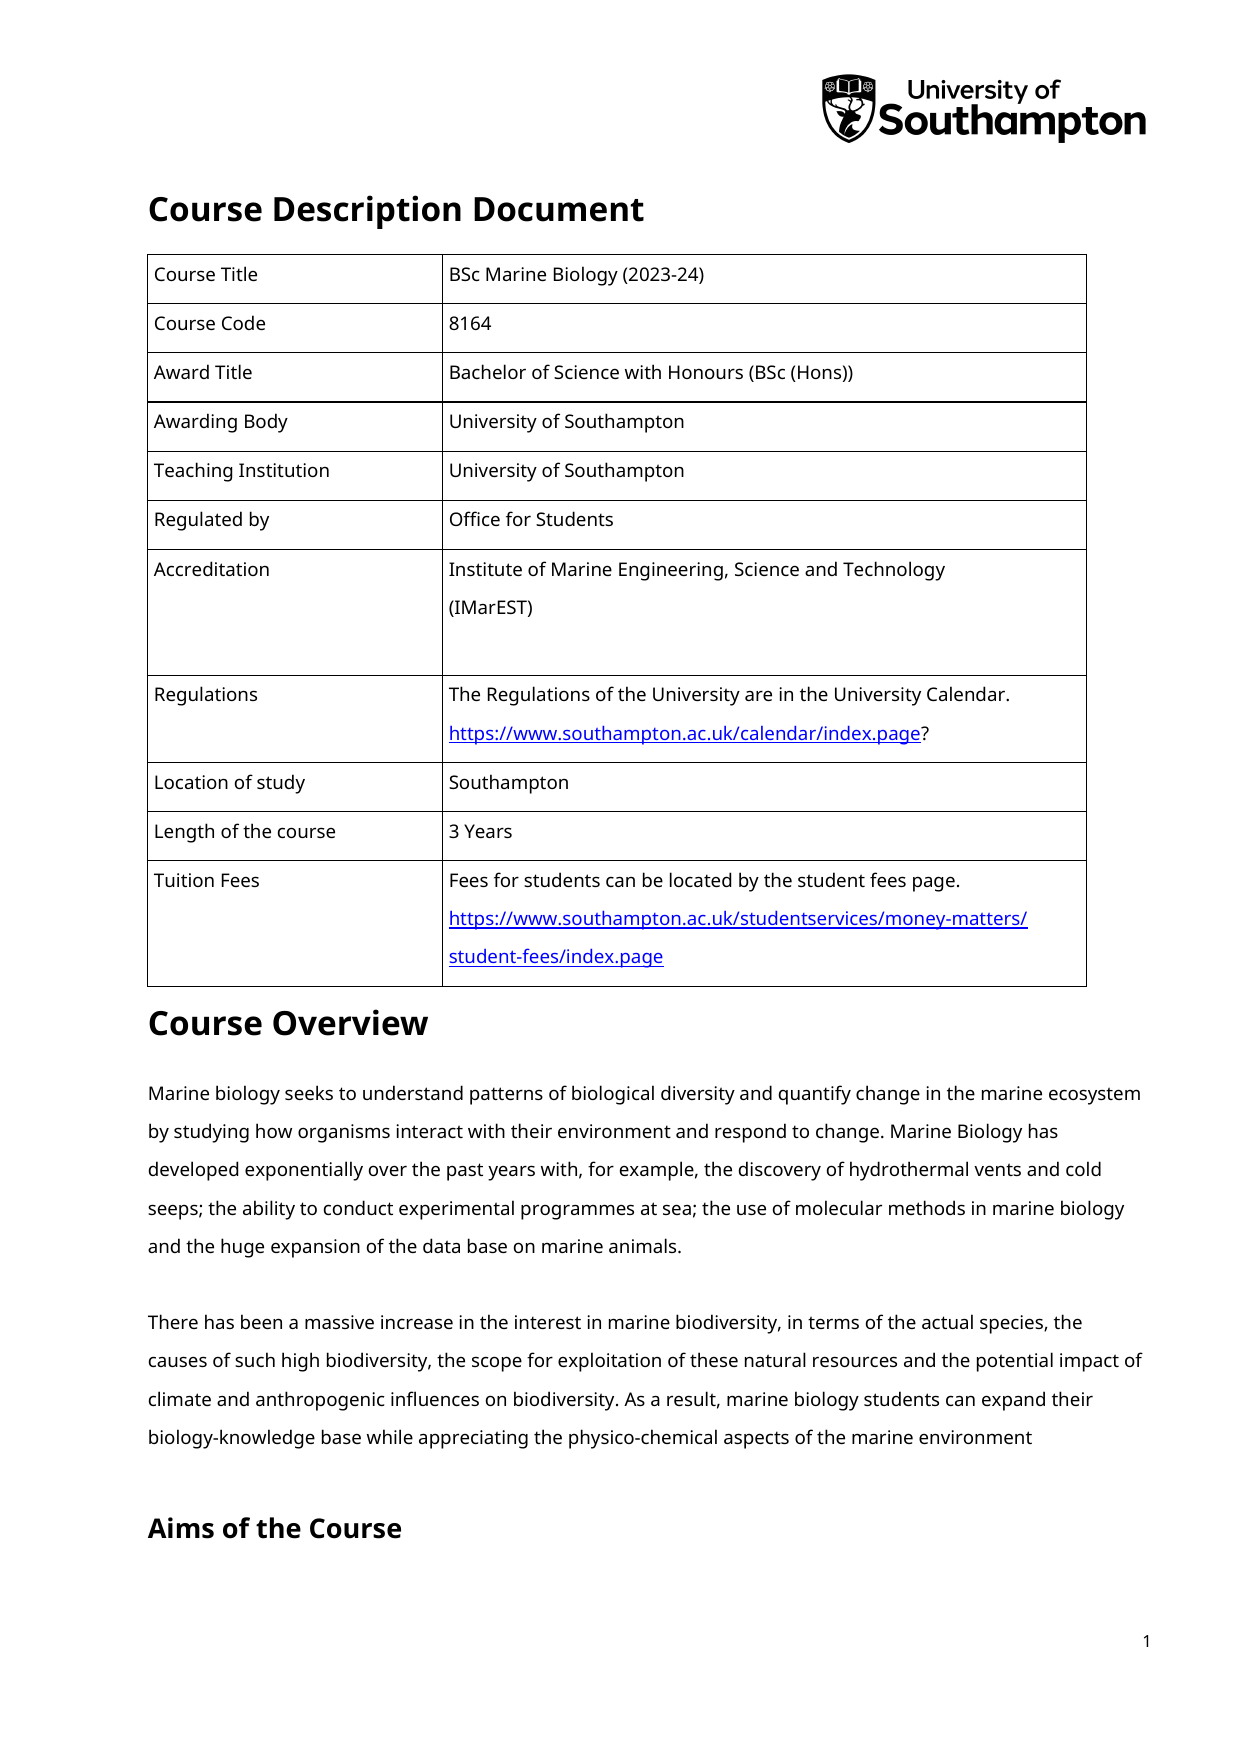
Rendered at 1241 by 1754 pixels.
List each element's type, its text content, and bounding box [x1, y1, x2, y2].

table_cell Regulations [148, 676, 442, 762]
table_header Course Title [148, 255, 442, 303]
table_cell Awarding Body [148, 403, 442, 451]
table_cell Award Title [148, 353, 442, 401]
table_cell Fees for students can be located by the student fees page. https://www.southampton.ac.uk/studentservices/money-matters/student-fees/index.page [443, 861, 1086, 986]
table_cell Southampton [443, 763, 1086, 811]
table_cell Location of study [148, 763, 442, 811]
table_header BSc Marine Biology (2023-24) [443, 255, 1086, 303]
subtitle Aims of the Course [148, 1509, 1152, 1546]
table_cell Course Code [148, 304, 442, 352]
text Marine biology seeks to understand patterns of biological diversity and quantify change in the marine ecosystem by studying how organisms interact with their environment and respond to change. Marine Biology has developed exponentially over the past years with, for example, the discovery of hydrothermal vents and cold seeps; the ability to conduct experimental programmes at sea; the use of molecular methods in marine biology and the huge expansion of the data base on marine animals. There has been a massive increase in the interest in marine biodiversity, in terms of the actual species, the causes of such high biodiversity, the scope for exploitation of these natural resources and the potential impact of climate and anthropogenic influences on biodiversity. As a result, marine biology students can expand their biology-knowledge base while appreciating the physico-chemical aspects of the marine environment [148, 1080, 1145, 1450]
table_cell Office for Students [443, 501, 1086, 549]
table_cell Teaching Institution [148, 452, 442, 500]
table_cell Bachelor of Science with Honours (BSc (Hons)) [443, 353, 1086, 401]
table_cell Regulated by [148, 501, 442, 549]
table_cell 3 Years [443, 812, 1086, 860]
table_cell University of Southampton [443, 452, 1086, 500]
table_cell Institute of Marine Engineering, Science and Technology (IMarEST) [443, 550, 1086, 674]
table_cell Tuition Fees [148, 861, 442, 986]
table_cell Length of the course [148, 812, 442, 860]
table_cell University of Southampton [443, 403, 1086, 451]
table_cell The Regulations of the University are in the University Calendar. https://www.southampton.ac.uk/calendar/index.page? [443, 676, 1086, 762]
subtitle Course Overview [148, 999, 1152, 1045]
subtitle Course Description Document [148, 186, 1152, 231]
table_cell Accreditation [148, 550, 442, 674]
table_cell 8164 [443, 304, 1086, 352]
